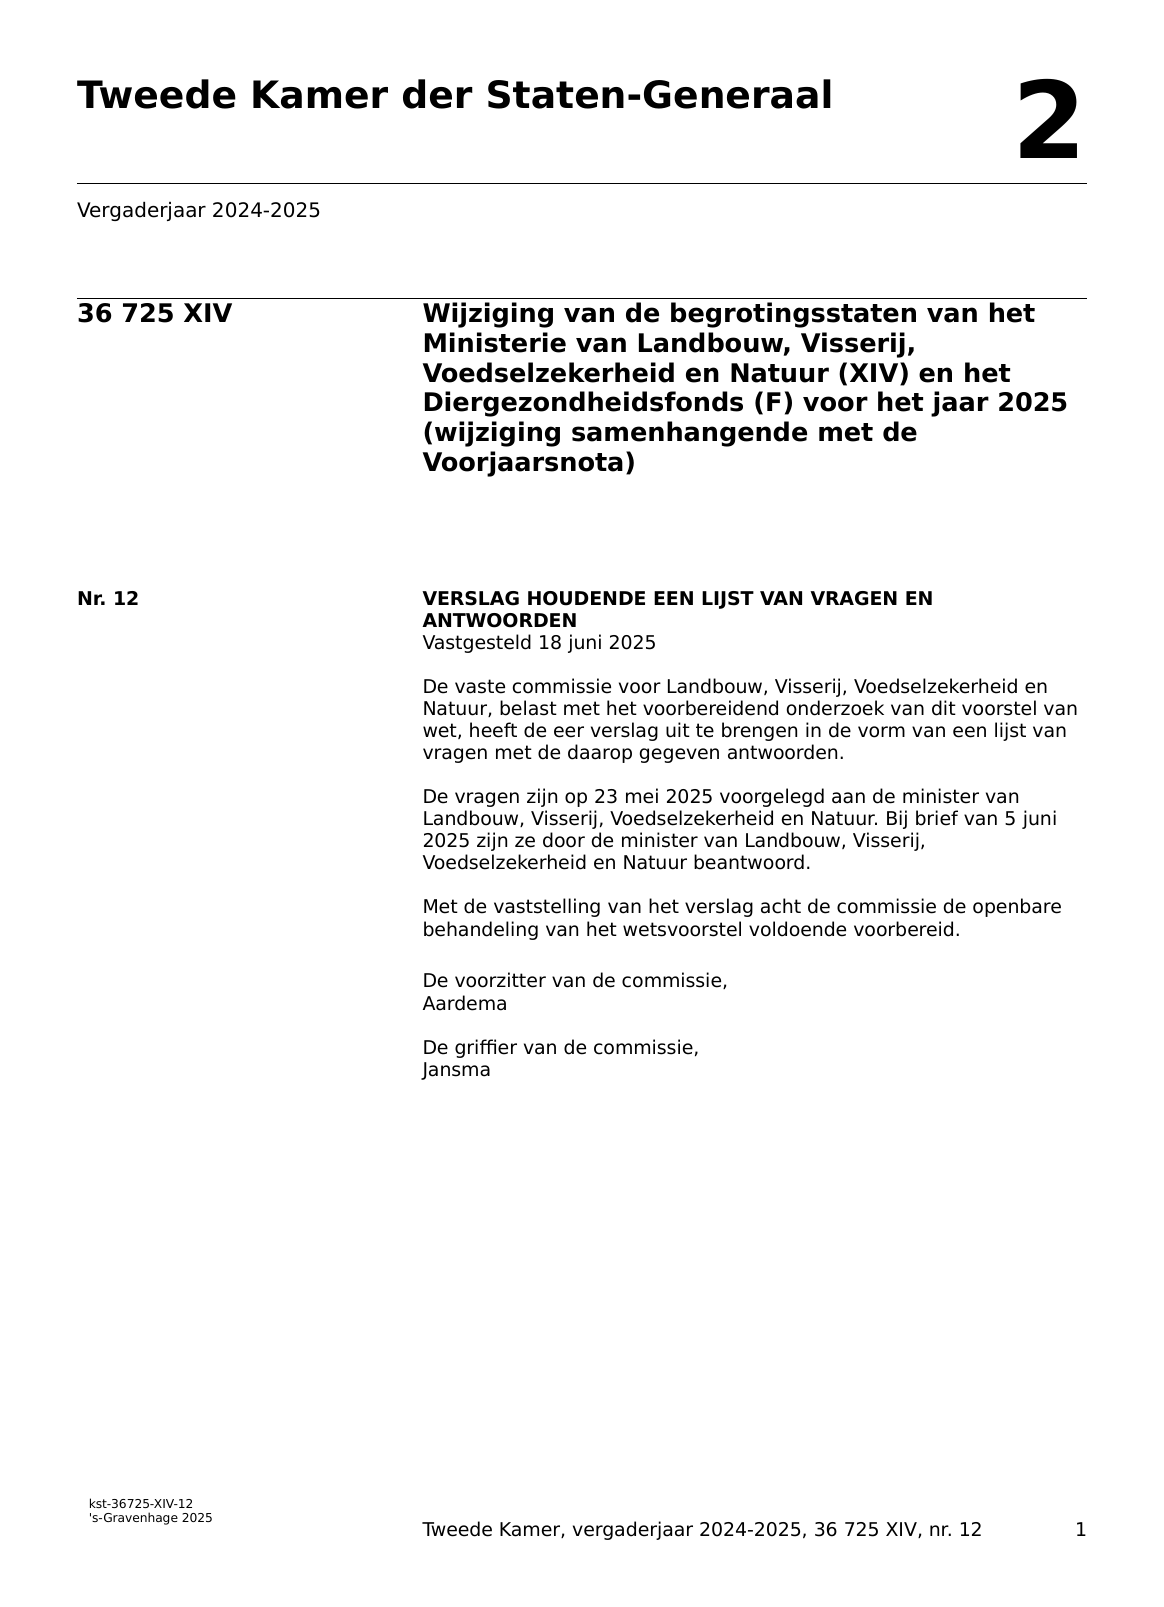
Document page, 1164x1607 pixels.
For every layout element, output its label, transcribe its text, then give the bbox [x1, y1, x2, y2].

text kst-36725-XIV-12 [88, 1497, 323, 1511]
subtitle Nr. 12 VERSLAG HOUDENDE EEN LIJST VAN VRAGEN EN ANTWOORDEN [77, 588, 1087, 632]
text De vaste commissie voor Landbouw, Visserij, Voedselzekerheid en Natuur, belast met het voorbereidend onderzoek van dit voorstel van wet, heeft de eer verslag uit te brengen in de vorm van een lijst van vragen met de daarop gegeven antwoorden. [422, 676, 1087, 764]
text De voorzitter van de commissie, Aardema [422, 970, 1087, 1014]
subtitle 36 725 XIV Wijziging van de begrotingsstaten van het Ministerie van Landbouw, Visserij, Voedselzekerheid en Natuur (XIV) en het Diergezondheidsfonds (F) voor het jaar 2025 (wijziging samenhangende met de Voorjaarsnota) [77, 299, 1087, 477]
text Met de vaststelling van het verslag acht de commissie de openbare behandeling van het wetsvoorstel voldoende voorbereid. [422, 896, 1087, 940]
table_cell Vergaderjaar 2024-2025 [77, 184, 1087, 298]
text De vragen zijn op 23 mei 2025 voorgelegd aan de minister van Landbouw, Visserij, Voedselzekerheid en Natuur. Bij brief van 5 juni 2025 zijn ze door de minister van Landbouw, Visserij, Voedselzekerheid en Natuur beantwoord. [422, 786, 1087, 874]
table_header Tweede Kamer der Staten-Generaal [77, 59, 886, 183]
table_header 2 [886, 59, 1087, 183]
text Vastgesteld 18 juni 2025 [422, 632, 1087, 654]
text 's-Gravenhage 2025 [88, 1511, 323, 1525]
text De griffier van de commissie, Jansma [422, 1037, 1087, 1081]
